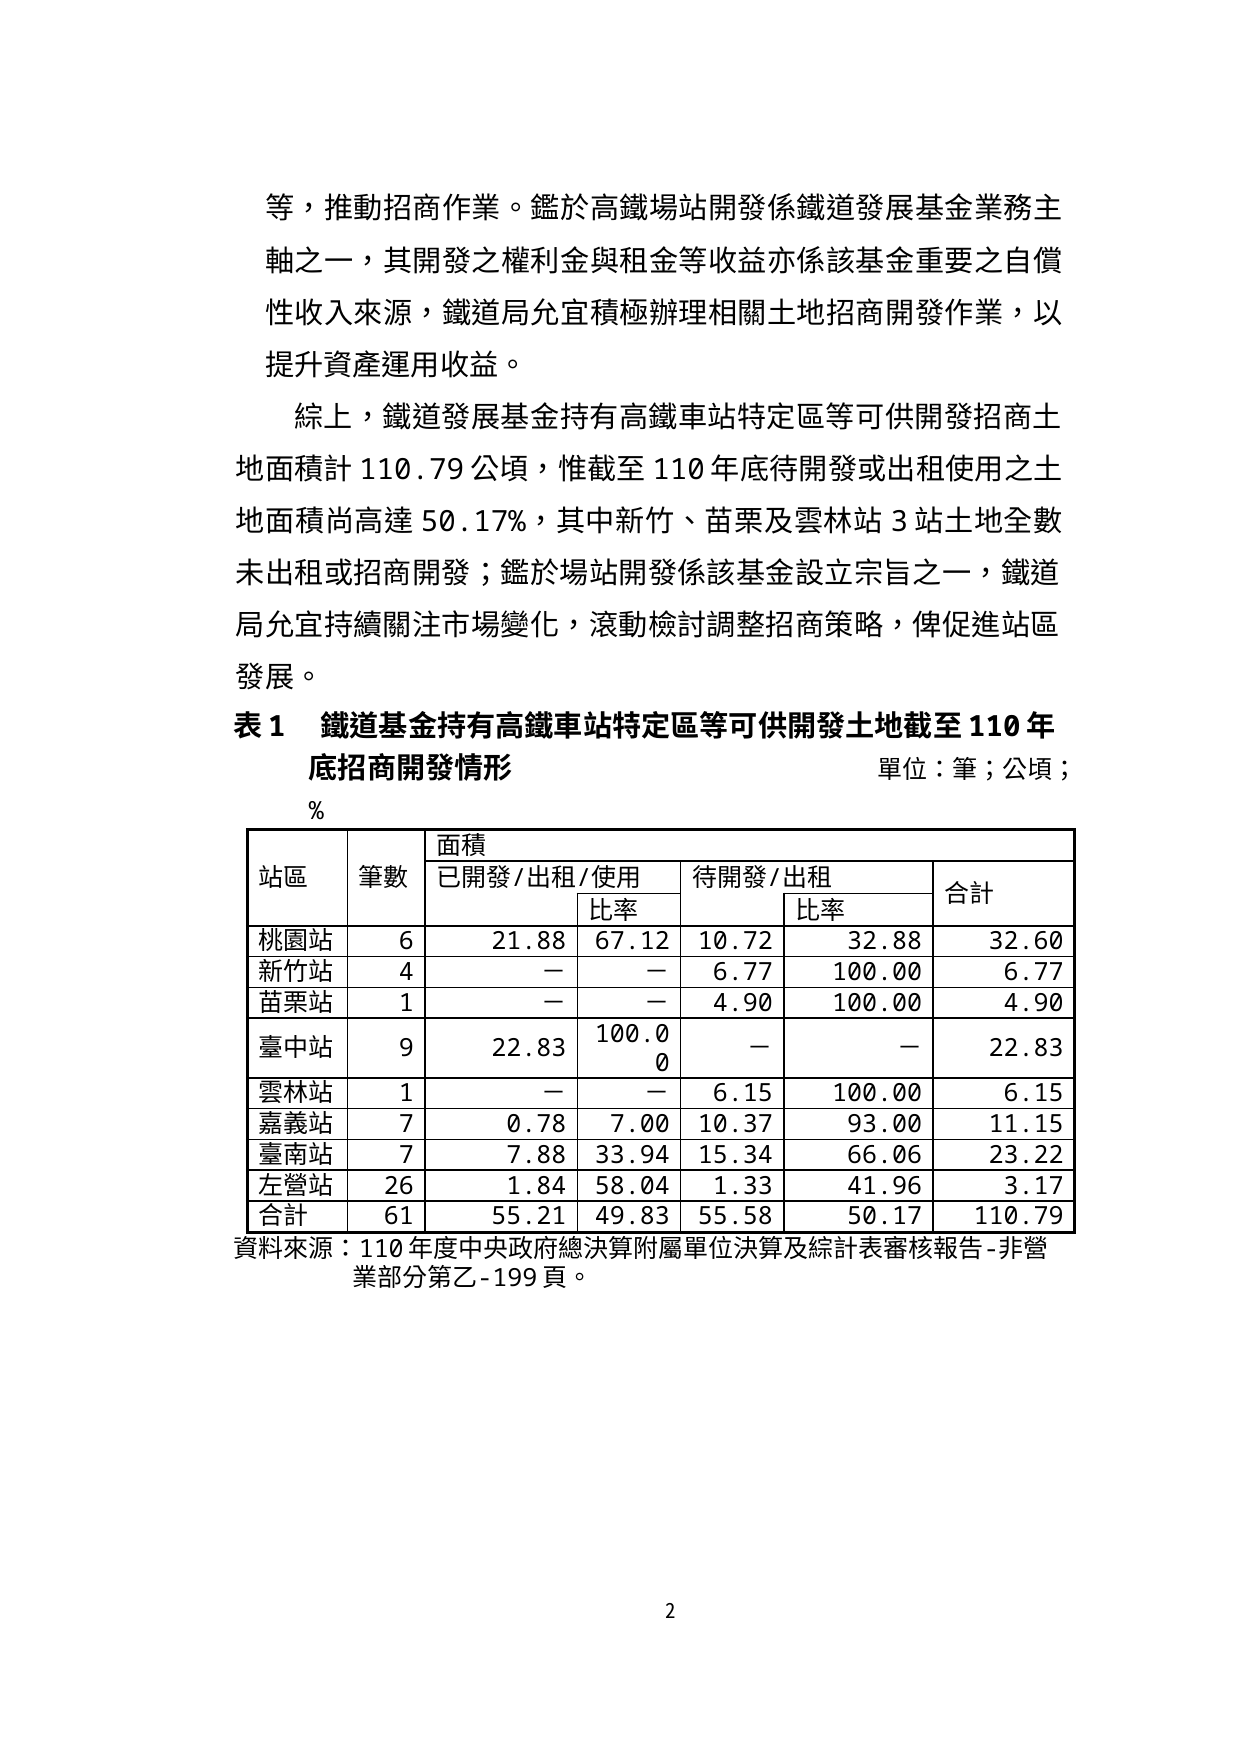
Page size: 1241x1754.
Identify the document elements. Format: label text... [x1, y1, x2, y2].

table_cell 100.00 [578, 1019, 680, 1077]
table_cell 67.12 [578, 927, 680, 956]
table_cell 7.88 [426, 1140, 577, 1169]
table_cell 21.88 [426, 927, 577, 956]
table_cell 6.77 [681, 957, 783, 986]
table_cell 比率 [578, 894, 680, 925]
table_cell 61 [348, 1202, 424, 1231]
table_cell 雲林站 [249, 1079, 347, 1108]
table_cell 苗栗站 [249, 988, 347, 1017]
table_cell [681, 893, 783, 925]
table_cell 1 [348, 988, 424, 1017]
table_cell 55.21 [426, 1202, 577, 1231]
table_cell 32.60 [934, 927, 1073, 956]
text 表1 鐵道基金持有高鐵車站特定區等可供開發土地截至110年底招商開發情形 單位：筆；公頃；% [233, 703, 1063, 828]
table_cell 6.15 [934, 1079, 1073, 1108]
table_cell 9 [348, 1019, 424, 1077]
table_cell 4.90 [681, 988, 783, 1017]
table_cell 比率 [785, 894, 932, 925]
table_cell 4 [348, 957, 424, 986]
table_cell 7.00 [578, 1109, 680, 1138]
table_cell 7 [348, 1140, 424, 1169]
table_cell 合計 [249, 1202, 347, 1231]
table_cell [426, 893, 577, 925]
table_cell － [578, 1079, 680, 1108]
table_cell － [578, 957, 680, 986]
table_cell 50.17 [785, 1202, 932, 1231]
table_cell － [426, 1079, 577, 1108]
table_cell 26 [348, 1171, 424, 1200]
table_cell 1 [348, 1079, 424, 1108]
table_cell 10.72 [681, 927, 783, 956]
table_cell 3.17 [934, 1171, 1073, 1200]
text 綜上，鐵道發展基金持有高鐵車站特定區等可供開發招商土地面積計110.79公頃，惟截至110年底待開發或出租使用之土地面積尚高達50.17%，其中新竹、苗栗及雲林站3站土地全數未出租或招商開發；鑑於場站開發係該基金設立宗旨之一，鐵道局允宜持續關注市場變化，滾動檢討調整招商策略，俾促進站區發展。 [236, 386, 1063, 698]
table_cell 臺南站 [249, 1140, 347, 1169]
table_cell 4.90 [934, 988, 1073, 1017]
table_cell 33.94 [578, 1140, 680, 1169]
table_cell － [578, 988, 680, 1017]
table_cell 1.33 [681, 1171, 783, 1200]
table_cell 100.00 [785, 1079, 932, 1108]
table_cell 嘉義站 [249, 1109, 347, 1138]
table_cell 58.04 [578, 1171, 680, 1200]
table_cell － [785, 1019, 932, 1077]
table_cell 100.00 [785, 988, 932, 1017]
table_cell 22.83 [934, 1019, 1073, 1077]
table_cell 0.78 [426, 1109, 577, 1138]
table_cell 合計 [934, 862, 1073, 925]
table_cell 左營站 [249, 1171, 347, 1200]
table_cell 55.58 [681, 1202, 783, 1231]
table_cell － [681, 1019, 783, 1077]
table_cell 32.88 [785, 927, 932, 956]
text 等，推動招商作業。鑑於高鐵場站開發係鐵道發展基金業務主軸之一，其開發之權利金與租金等收益亦係該基金重要之自償性收入來源，鐵道局允宜積極辦理相關土地招商開發作業，以提升資產運用收益。 [265, 177, 1063, 386]
table_cell 1.84 [426, 1171, 577, 1200]
table_cell 桃園站 [249, 927, 347, 956]
table_cell － [426, 957, 577, 986]
table_cell 11.15 [934, 1109, 1073, 1138]
table_cell 已開發/出租/使用 [426, 862, 680, 893]
table_cell 6.15 [681, 1079, 783, 1108]
table_cell 6 [348, 927, 424, 956]
table_cell 66.06 [785, 1140, 932, 1169]
table_cell 7 [348, 1109, 424, 1138]
table_cell － [426, 988, 577, 1017]
text 資料來源：110年度中央政府總決算附屬單位決算及綜計表審核報告-非營業部分第乙-199頁。 [233, 1234, 1063, 1292]
table_cell 93.00 [785, 1109, 932, 1138]
table_cell 41.96 [785, 1171, 932, 1200]
table_header 面積 [426, 831, 1073, 860]
table_header 站區 [249, 831, 347, 925]
table_cell 23.22 [934, 1140, 1073, 1169]
table_cell 新竹站 [249, 957, 347, 986]
table_header 筆數 [348, 831, 424, 925]
table_cell 15.34 [681, 1140, 783, 1169]
table_cell 100.00 [785, 957, 932, 986]
table_cell 待開發/出租 [681, 862, 932, 893]
table_cell 臺中站 [249, 1019, 347, 1077]
table_cell 6.77 [934, 957, 1073, 986]
table_cell 110.79 [934, 1202, 1073, 1231]
table_cell 22.83 [426, 1019, 577, 1077]
table_cell 49.83 [578, 1202, 680, 1231]
table_cell 10.37 [681, 1109, 783, 1138]
